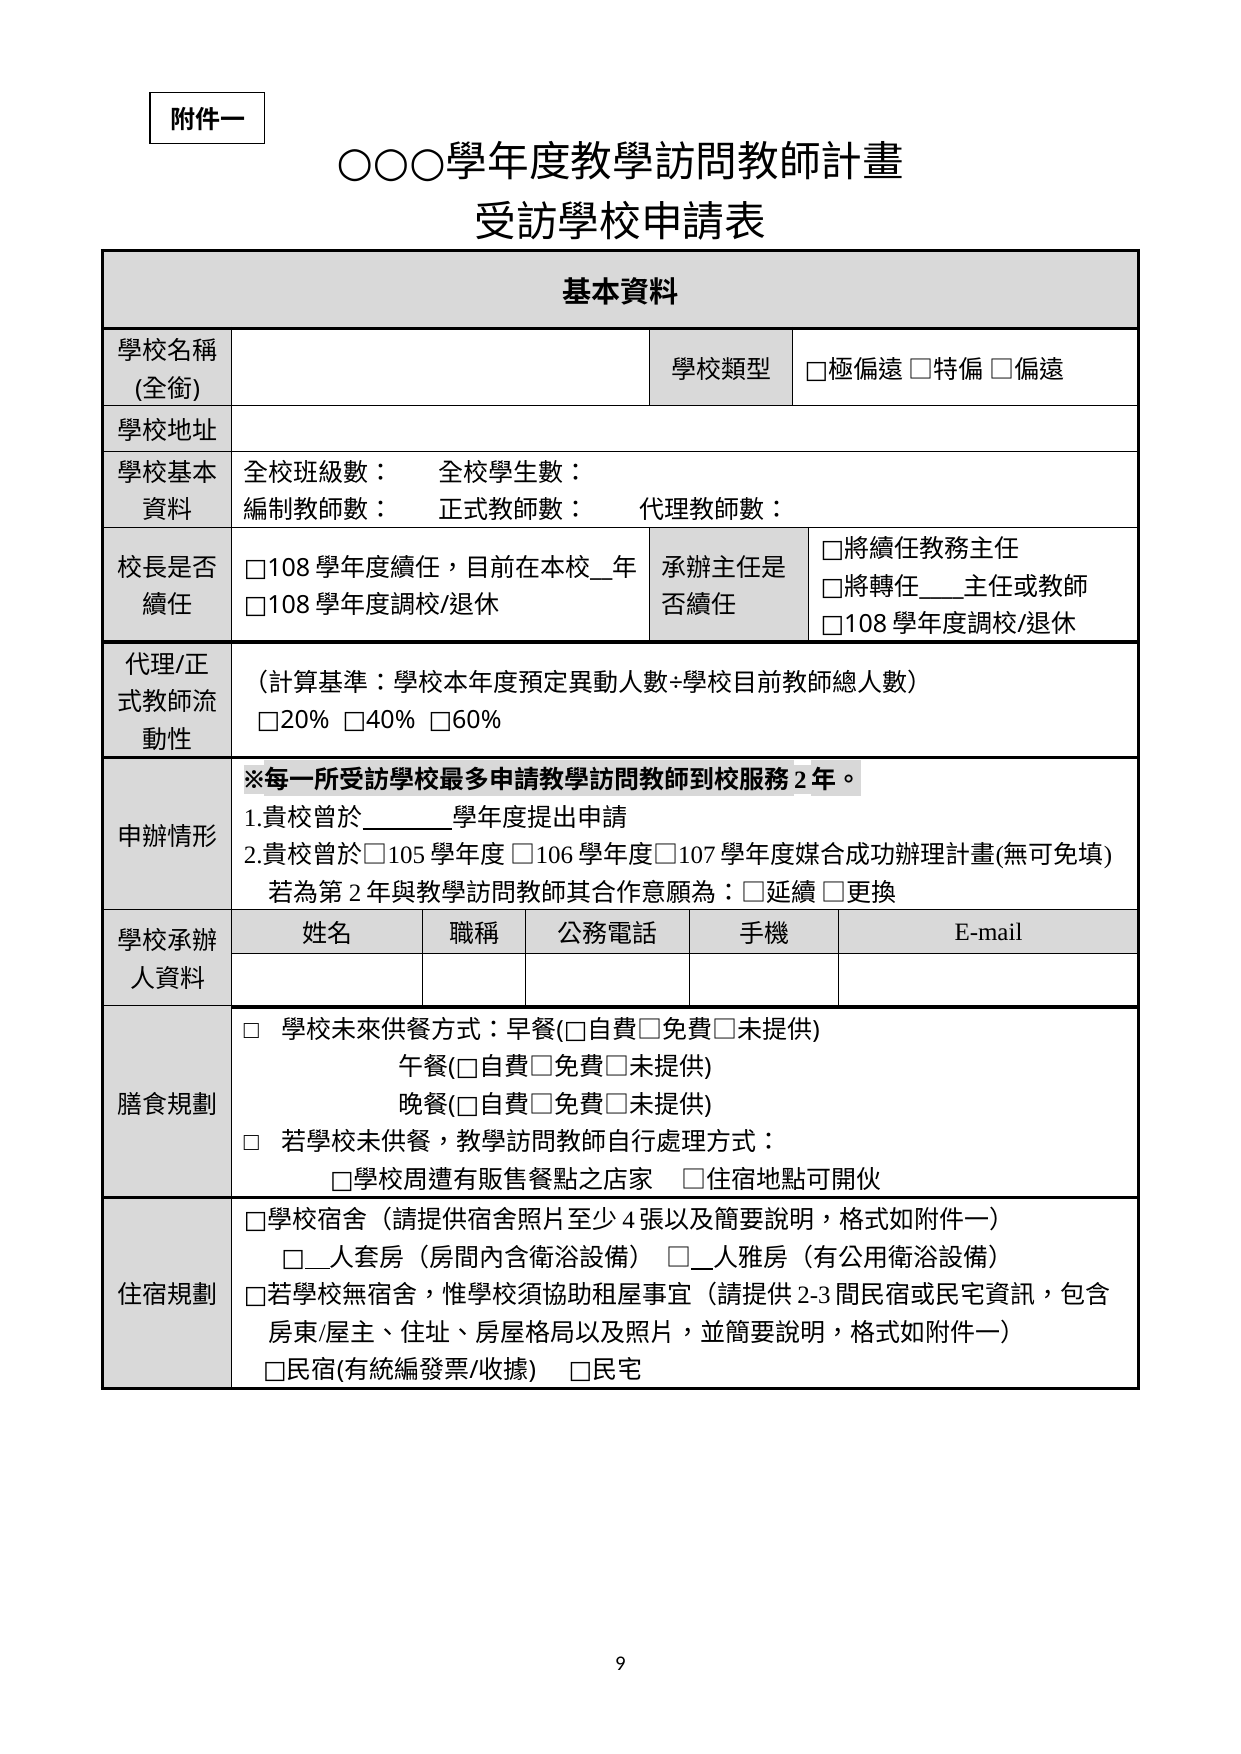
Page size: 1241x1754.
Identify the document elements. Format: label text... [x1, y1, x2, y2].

table_cell [232, 330, 649, 405]
table_cell 膳食規劃 [104, 1006, 231, 1196]
table_cell □將續任教務主任 □將轉任____主任或教師 □108學年度調校/退休 [809, 528, 1137, 640]
table_cell 學校地址 [104, 406, 231, 451]
table_cell □學校宿舍（請提供宿舍照片至少4張以及簡要說明，格式如附件一） □ 人套房（房間內含衛浴設備） □ 人雅房（有公用衛浴設備） □若學校無宿舍，惟學校須協助租屋事宜（請提供2-3間民宿或民宅資訊，包含房東/屋主、住址、房屋格局以及照片，並簡要說明，格式如附件一） □民宿(有統編發票/收據) □民宅 [232, 1199, 1137, 1387]
table_cell （計算基準：學校本年度預定異動人數÷學校目前教師總人數） □20% □40% □60% [232, 644, 1137, 756]
table_cell 全校班級數： 全校學生數： 編制教師數： 正式教師數： 代理教師數： [232, 452, 1137, 527]
table_cell [232, 406, 1137, 451]
table_cell 校長是否續任 [104, 528, 231, 640]
table_cell [526, 954, 689, 1005]
table_cell [839, 954, 1137, 1005]
table_cell [423, 954, 525, 1005]
table_cell 學校承辦人資料 [104, 910, 231, 1005]
table_cell 承辦主任是否續任 [650, 528, 808, 640]
table_cell [232, 954, 422, 1005]
text 附件一 [165, 100, 250, 136]
table_cell □108學年度續任，目前在本校__年 □108學年度調校/退休 [232, 528, 649, 640]
table_header 基本資料 [104, 252, 1137, 327]
table_cell 代理/正式教師流動性 [104, 644, 231, 756]
table_cell ※每一所受訪學校最多申請教學訪問教師到校服務2年。 1.貴校曾於 學年度提出申請 2.貴校曾於□105學年度 □106學年度□107學年度媒合成功辦理計畫(無可免填) 若為第2年與教學訪問教師其合作意願為：□延續 □更換 [232, 759, 1137, 909]
table_cell 住宿規劃 [104, 1199, 231, 1387]
table_cell E-mail [839, 910, 1137, 953]
table_cell 學校基本資料 [104, 452, 231, 527]
text 受訪學校申請表 [148, 188, 1092, 249]
table_cell 職稱 [423, 910, 525, 953]
table_cell 公務電話 [526, 910, 689, 953]
table_cell □極偏遠 □特偏 □偏遠 [793, 330, 1137, 405]
text ○○○學年度教學訪問教師計畫 [148, 128, 1092, 188]
table_cell 姓名 [232, 910, 422, 953]
table_cell 學校名稱 (全銜) [104, 330, 231, 405]
table_cell 學校未來供餐方式：早餐(□自費□免費□未提供) 午餐(□自費□免費□未提供) 晚餐(□自費□免費□未提供) 若學校未供餐，教學訪問教師自行處理方式： □學校周遭有販售餐點之店家 □住宿地點可開伙 [232, 1009, 1137, 1196]
table_cell 學校類型 [650, 330, 792, 405]
table_cell 手機 [690, 910, 838, 953]
table_cell 申辦情形 [104, 759, 231, 909]
table_cell [690, 954, 838, 1005]
